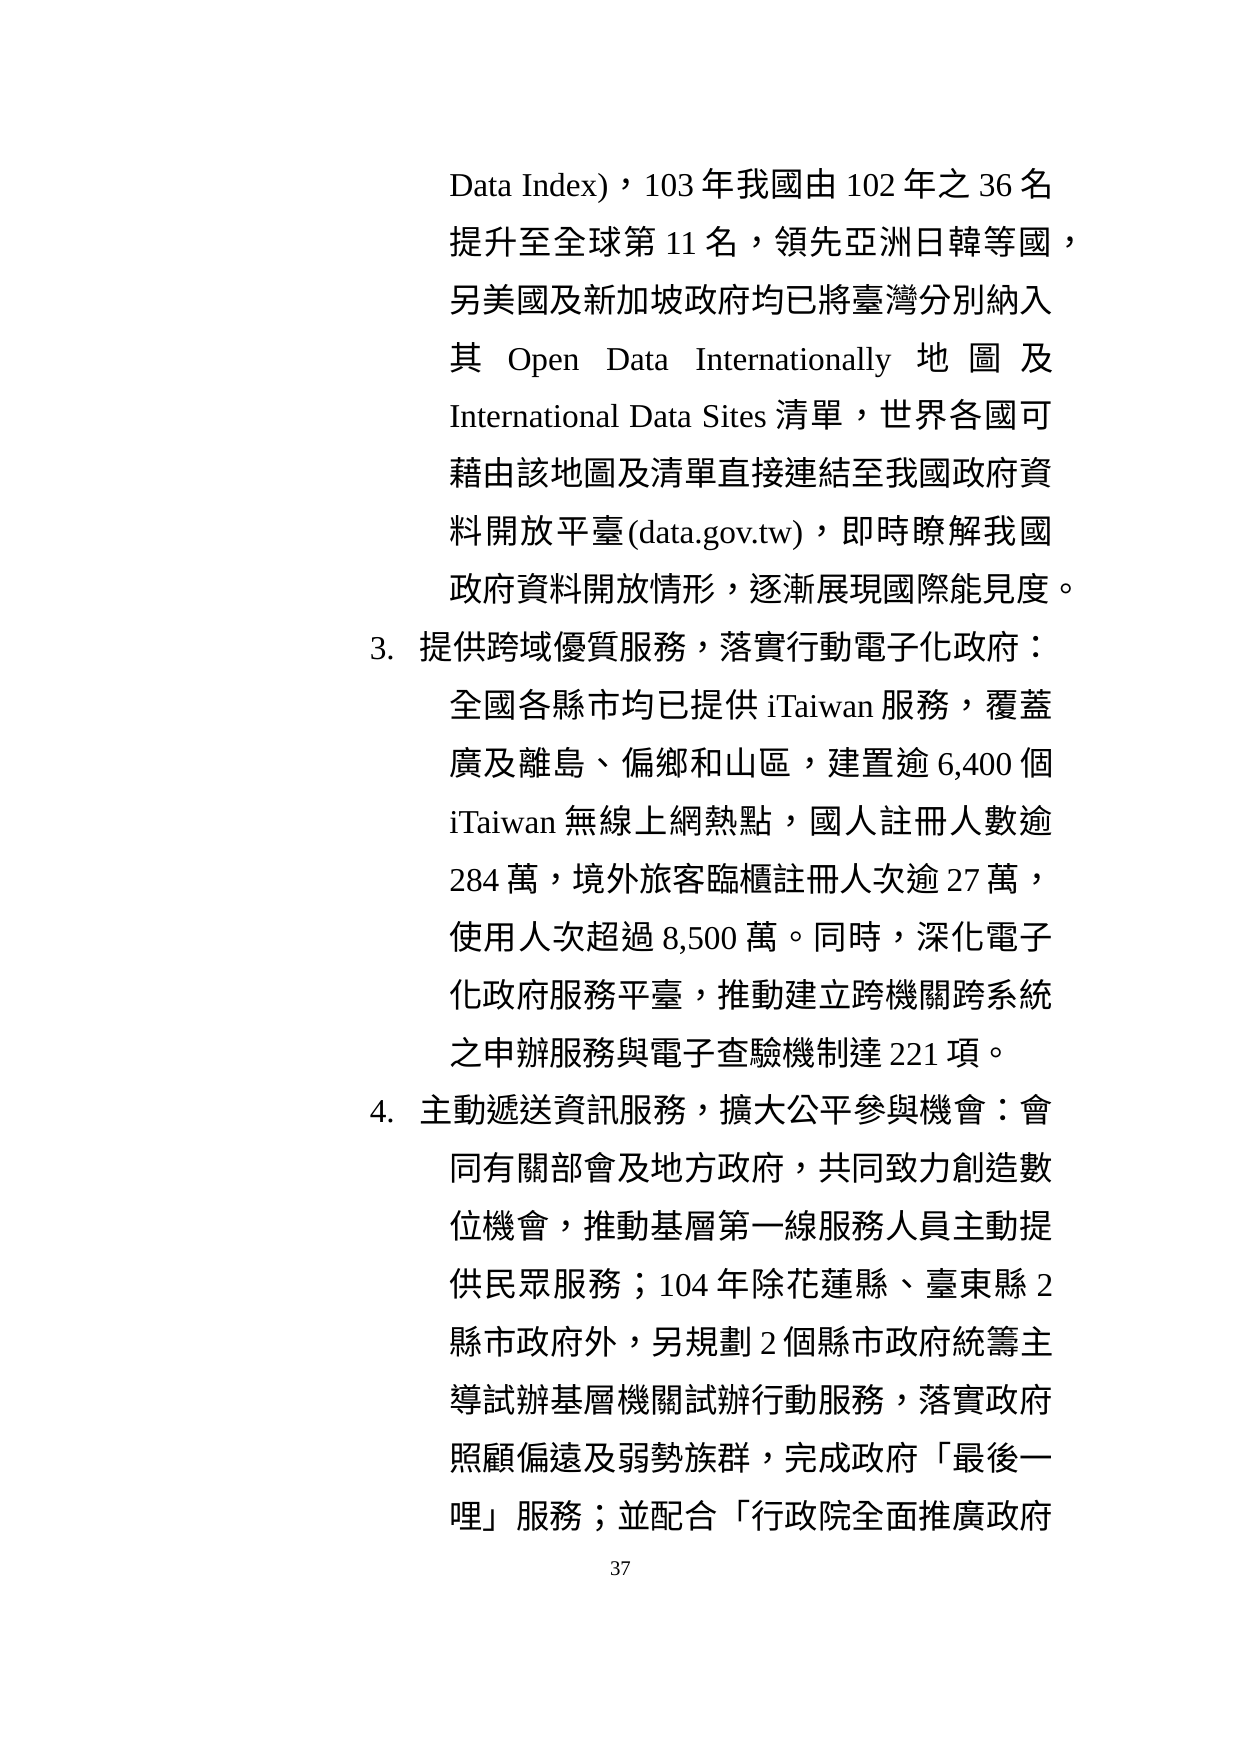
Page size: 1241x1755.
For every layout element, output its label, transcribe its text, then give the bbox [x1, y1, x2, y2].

list 提供跨域優質服務，落實行動電子化政府：全國各縣市均已提供iTaiwan服務，覆蓋廣及離島、偏鄉和山區，建置逾6,400個iTaiwan無線上網熱點，國人註冊人數逾284萬，境外旅客臨櫃註冊人次逾27萬，使用人次超過8,500萬。同時，深化電子化政府服務平臺，推動建立跨機關跨系統之申辦服務與電子查驗機制達221項。 [369, 613, 1053, 1077]
list 擴大政府資料開放，提升國際的能見度：以「開放為原則，不開放為例外；不收費為原則，收費為例外」推動政府資料開放作業，並運用網路多元管道，與民間互動合作，由民間團體與相關部會合作研討資料開放項目，加速政府資料釋出。截至104年2月28日，全國累計開放逾6,400項資料集，較102年12月成長逾276%；開放知識基金會(OKFN)資料開放評比(Open Data Index)，103年我國由102年之36名提升至全球第11名，領先亞洲日韓等國，另美國及新加坡政府均已將臺灣分別納入其Open Data Internationally地圖及International Data Sites清單，世界各國可藉由該地圖及清單直接連結至我國政府資料開放平臺(data.gov.tw)，即時瞭解我國政府資料開放情形，逐漸展現國際能見度。 [369, 150, 1053, 613]
list 主動遞送資訊服務，擴大公平參與機會：會同有關部會及地方政府，共同致力創造數位機會，推動基層第一線服務人員主動提供民眾服務；104年除花蓮縣、臺東縣2縣市政府外，另規劃2個縣市政府統籌主導試辦基層機關試辦行動服務，落實政府照顧偏遠及弱勢族群，完成政府「最後一哩」服務；並配合「行政院全面推廣政府服務流程改造」成立「e化服務宅配到家」工作圈，共同推動跨機關電子查驗作業及行動服務；辦理數位機會調查及研究，提供政府制訂深耕數位關懷政策參考，依據103年調查資料，個人上網率78%、家戶連網率85.1%、網路族行動上網率91.5%。 [369, 1077, 1053, 1540]
